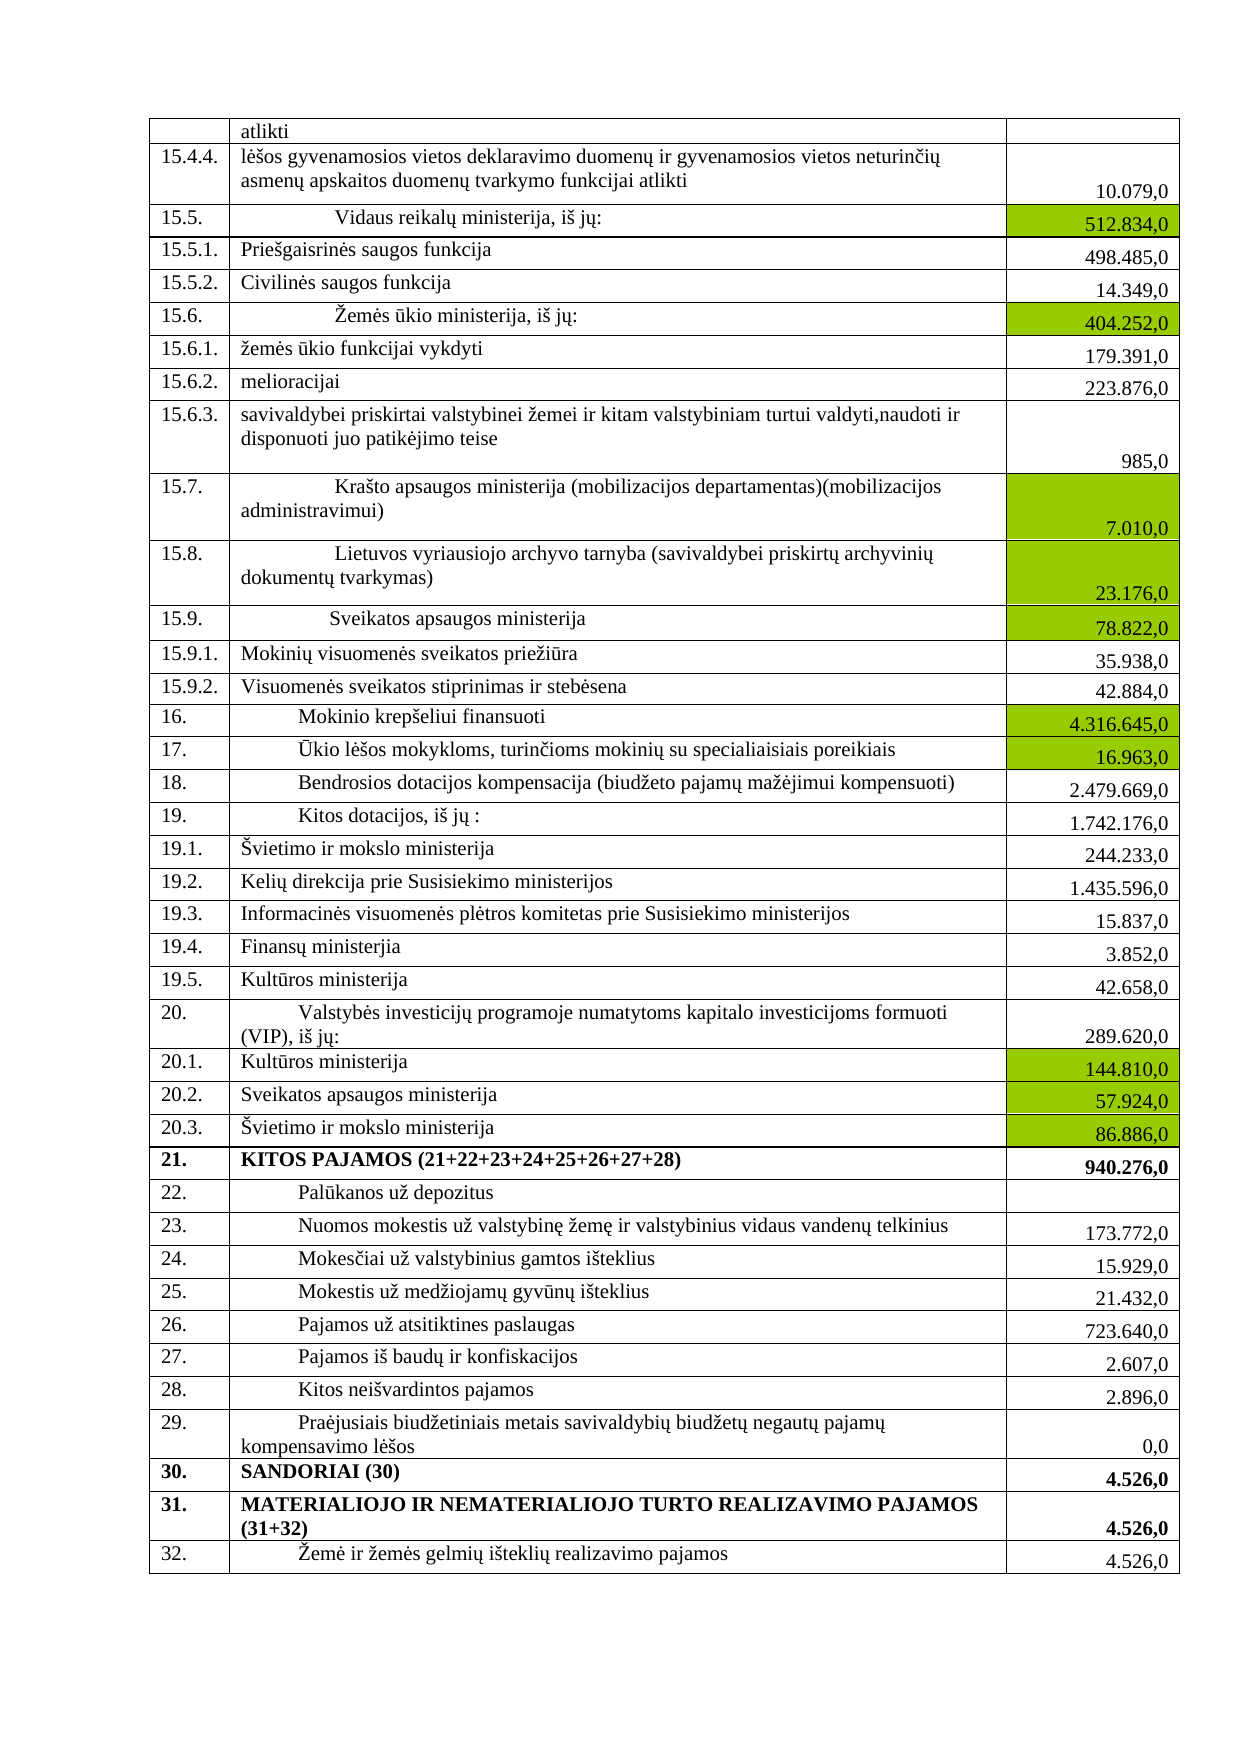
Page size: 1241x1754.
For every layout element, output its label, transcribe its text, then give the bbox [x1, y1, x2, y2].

table_cell Kultūros ministerija [230, 1049, 1006, 1081]
table_cell 15.8. [150, 541, 229, 604]
table_cell [1007, 119, 1179, 143]
table_cell 7.010,0 [1007, 474, 1179, 539]
table_cell Sveikatos apsaugos ministerija [230, 606, 1006, 640]
table_cell Informacinės visuomenės plėtros komitetas prie Susisiekimo ministerijos [230, 901, 1006, 933]
table_cell 15.929,0 [1007, 1246, 1179, 1278]
table_cell 32. [150, 1541, 229, 1573]
table_cell SANDORIAI (30) [230, 1459, 1006, 1491]
table_cell 30. [150, 1459, 229, 1491]
table_cell [150, 119, 229, 143]
table_cell Bendrosios dotacijos kompensacija (biudžeto pajamų mažėjimui kompensuoti) [230, 770, 1006, 802]
table_cell 179.391,0 [1007, 336, 1179, 368]
table_cell Ūkio lėšos mokykloms, turinčioms mokinių su specialiaisiais poreikiais [230, 737, 1006, 769]
table_cell 15.5.1. [150, 238, 229, 269]
table_cell 21. [150, 1148, 229, 1179]
table_cell žemės ūkio funkcijai vykdyti [230, 336, 1006, 368]
table_cell 78.822,0 [1007, 606, 1179, 640]
table_cell 27. [150, 1344, 229, 1376]
table_cell Mokesčiai už valstybinius gamtos išteklius [230, 1246, 1006, 1278]
table_cell Mokinio krepšeliui finansuoti [230, 705, 1006, 736]
table_cell 19.2. [150, 869, 229, 900]
table_cell 498.485,0 [1007, 238, 1179, 269]
table_cell Žemė ir žemės gelmių išteklių realizavimo pajamos [230, 1541, 1006, 1573]
table_cell 19. [150, 803, 229, 835]
table_cell 2.607,0 [1007, 1344, 1179, 1376]
table_cell 1.435.596,0 [1007, 869, 1179, 900]
table_cell 42.884,0 [1007, 674, 1179, 703]
table_cell 17. [150, 737, 229, 769]
table_cell 2.479.669,0 [1007, 770, 1179, 802]
table_cell 15.5. [150, 205, 229, 236]
table_cell Kitos neišvardintos pajamos [230, 1377, 1006, 1409]
table_cell 173.772,0 [1007, 1213, 1179, 1245]
table_cell 512.834,0 [1007, 205, 1179, 236]
table_cell Kultūros ministerija [230, 967, 1006, 999]
table_cell 723.640,0 [1007, 1311, 1179, 1343]
table_cell melioracijai [230, 369, 1006, 400]
table_cell Kitos dotacijos, iš jų : [230, 803, 1006, 835]
table_cell 15.5.2. [150, 270, 229, 302]
table_cell 15.6.2. [150, 369, 229, 400]
table_cell MATERIALIOJO IR NEMATERIALIOJO TURTO REALIZAVIMO PAJAMOS (31+32) [230, 1492, 1006, 1540]
table_cell 20. [150, 1000, 229, 1048]
table_cell Visuomenės sveikatos stiprinimas ir stebėsena [230, 674, 1006, 703]
table_cell 86.886,0 [1007, 1115, 1179, 1146]
table_cell 42.658,0 [1007, 967, 1179, 999]
table_cell 15.837,0 [1007, 901, 1179, 933]
table_cell Finansų ministerjia [230, 934, 1006, 966]
table_cell Kelių direkcija prie Susisiekimo ministerijos [230, 869, 1006, 900]
table_cell Vidaus reikalų ministerija, iš jų: [230, 205, 1006, 236]
table_cell 4.526,0 [1007, 1492, 1179, 1540]
table_cell 22. [150, 1180, 229, 1212]
table_cell Civilinės saugos funkcija [230, 270, 1006, 302]
table_cell 20.3. [150, 1115, 229, 1146]
table_cell 23.176,0 [1007, 541, 1179, 604]
table_cell 15.9.1. [150, 641, 229, 673]
table_cell Mokinių visuomenės sveikatos priežiūra [230, 641, 1006, 673]
table_cell 940.276,0 [1007, 1148, 1179, 1179]
table_cell 4.316.645,0 [1007, 705, 1179, 736]
table_cell 15.6.1. [150, 336, 229, 368]
table_cell Žemės ūkio ministerija, iš jų: [230, 303, 1006, 335]
table_cell 26. [150, 1311, 229, 1343]
table_cell 31. [150, 1492, 229, 1540]
table_cell 16.963,0 [1007, 737, 1179, 769]
table_cell 24. [150, 1246, 229, 1278]
table_cell 223.876,0 [1007, 369, 1179, 400]
table_cell 15.9. [150, 606, 229, 640]
table_cell 19.5. [150, 967, 229, 999]
table_cell 35.938,0 [1007, 641, 1179, 673]
table_cell 14.349,0 [1007, 270, 1179, 302]
table_cell 19.3. [150, 901, 229, 933]
table_cell Priešgaisrinės saugos funkcija [230, 238, 1006, 269]
table_cell 29. [150, 1410, 229, 1458]
table_cell Sveikatos apsaugos ministerija [230, 1082, 1006, 1113]
table_cell lėšos gyvenamosios vietos deklaravimo duomenų ir gyvenamosios vietos neturinčių asmenų apskaitos duomenų tvarkymo funkcijai atlikti [230, 144, 1006, 203]
table_cell Nuomos mokestis už valstybinę žemę ir valstybinius vidaus vandenų telkinius [230, 1213, 1006, 1245]
table_cell 4.526,0 [1007, 1459, 1179, 1491]
table_cell 21.432,0 [1007, 1279, 1179, 1310]
table_cell 57.924,0 [1007, 1082, 1179, 1113]
table_cell 20.2. [150, 1082, 229, 1113]
table_cell Valstybės investicijų programoje numatytoms kapitalo investicijoms formuoti (VIP), iš jų: [230, 1000, 1006, 1048]
table_cell 985,0 [1007, 401, 1179, 473]
table_cell 18. [150, 770, 229, 802]
table_cell 404.252,0 [1007, 303, 1179, 335]
table_cell 3.852,0 [1007, 934, 1179, 966]
table_cell 19.4. [150, 934, 229, 966]
table_cell Švietimo ir mokslo ministerija [230, 1115, 1006, 1146]
table_cell [1007, 1180, 1179, 1212]
table_cell Palūkanos už depozitus [230, 1180, 1006, 1212]
table_cell 144.810,0 [1007, 1049, 1179, 1081]
table_cell 15.4.4. [150, 144, 229, 203]
table_cell 23. [150, 1213, 229, 1245]
table_cell 244.233,0 [1007, 836, 1179, 867]
table_cell Švietimo ir mokslo ministerija [230, 836, 1006, 867]
table_cell 2.896,0 [1007, 1377, 1179, 1409]
table_cell 4.526,0 [1007, 1541, 1179, 1573]
table_cell KITOS PAJAMOS (21+22+23+24+25+26+27+28) [230, 1148, 1006, 1179]
table_cell atlikti [230, 119, 1006, 143]
table_cell Mokestis už medžiojamų gyvūnų išteklius [230, 1279, 1006, 1310]
table_cell 25. [150, 1279, 229, 1310]
table_cell 10.079,0 [1007, 144, 1179, 203]
table_cell Praėjusiais biudžetiniais metais savivaldybių biudžetų negautų pajamų kompensavimo lėšos [230, 1410, 1006, 1458]
table_cell 19.1. [150, 836, 229, 867]
table_cell Pajamos iš baudų ir konfiskacijos [230, 1344, 1006, 1376]
table_cell 15.7. [150, 474, 229, 539]
table_cell Krašto apsaugos ministerija (mobilizacijos departamentas)(mobilizacijos administravimui) [230, 474, 1006, 539]
table_cell 16. [150, 705, 229, 736]
table_cell Lietuvos vyriausiojo archyvo tarnyba (savivaldybei priskirtų archyvinių dokumentų tvarkymas) [230, 541, 1006, 604]
table_cell 0,0 [1007, 1410, 1179, 1458]
table_cell 15.6.3. [150, 401, 229, 473]
table_cell 15.9.2. [150, 674, 229, 703]
table_cell Pajamos už atsitiktines paslaugas [230, 1311, 1006, 1343]
table_cell 20.1. [150, 1049, 229, 1081]
table_cell 1.742.176,0 [1007, 803, 1179, 835]
table_cell 28. [150, 1377, 229, 1409]
table_cell 15.6. [150, 303, 229, 335]
table_cell savivaldybei priskirtai valstybinei žemei ir kitam valstybiniam turtui valdyti,naudoti ir disponuoti juo patikėjimo teise [230, 401, 1006, 473]
table_cell 289.620,0 [1007, 1000, 1179, 1048]
